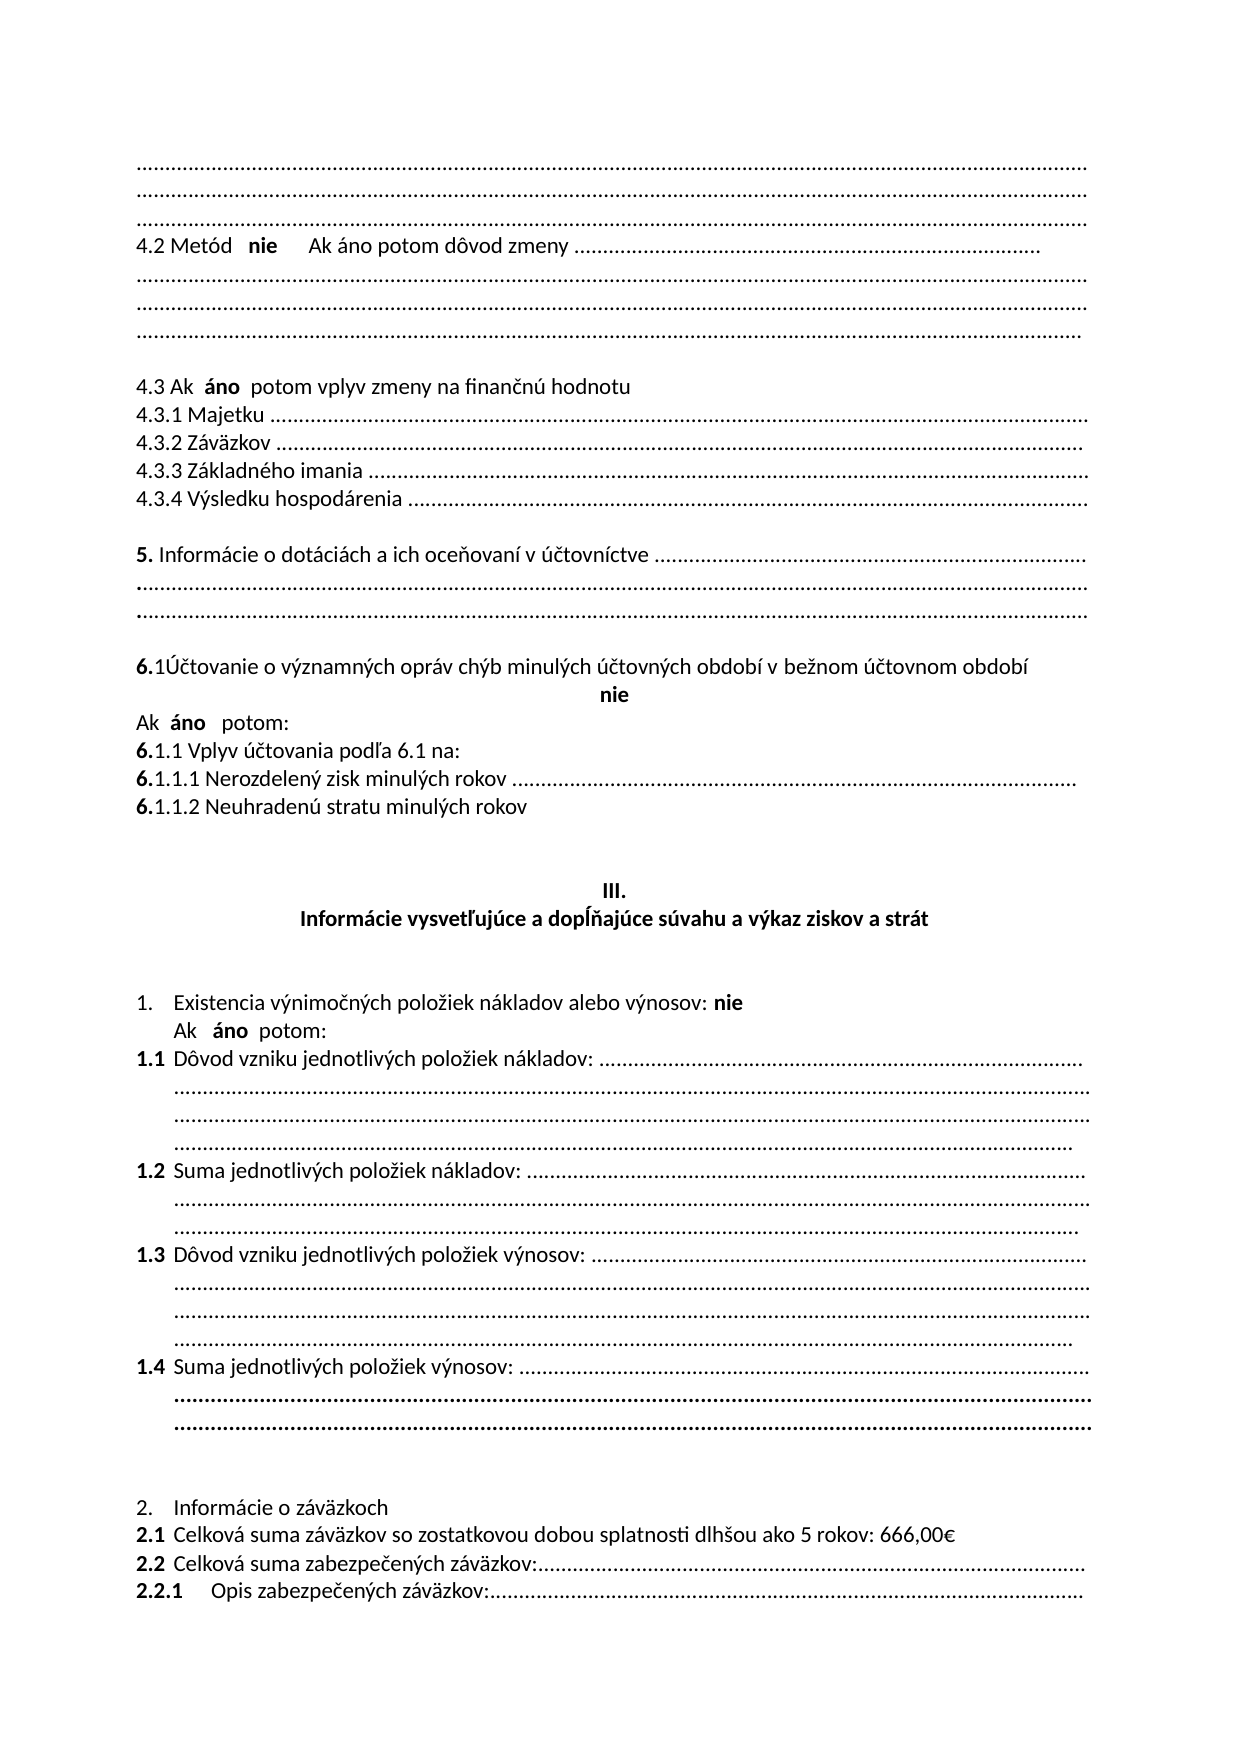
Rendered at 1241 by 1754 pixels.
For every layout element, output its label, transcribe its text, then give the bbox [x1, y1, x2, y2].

text ..................................................................................................................................................................... [136, 596, 1093, 624]
text Ak áno potom: [173, 1016, 1093, 1044]
text 4.3.2 Záväzkov ............................................................................................................................................ [136, 428, 1093, 456]
text ............................................................................................................................................................................................................................................................................................................ [173, 1381, 1093, 1437]
text 6.1Účtovanie o významných opráv chýb minulých účtovných období v bežnom účtovnom období [136, 652, 1093, 680]
list Celková suma záväzkov so zostatkovou dobou splatnosti dlhšou ako 5 rokov: 666,00€ [136, 1521, 1093, 1549]
text 4.3.4 Výsledku hospodárenia ...................................................................................................................... [136, 484, 1093, 512]
text Informácie vysvetľujúce a dopĺňajúce súvahu a výkaz ziskov a strát [136, 904, 1093, 932]
list Existencia výnimočných položiek nákladov alebo výnosov: nie [136, 988, 1093, 1016]
text 4.2 Metód nie Ak áno potom dôvod zmeny ................................................................................. [136, 232, 1093, 260]
text 4.3.3 Základného imania ............................................................................................................................. [136, 456, 1093, 484]
list Informácie o záväzkoch [136, 1493, 1093, 1521]
list Celková suma zabezpečených záväzkov:............................................................................................... [136, 1549, 1093, 1577]
text ............................................................................................................................................................................................................................................................................................................................................................................................................................................................................................................... [136, 148, 1093, 232]
text 4.3.1 Majetku .............................................................................................................................................. [136, 400, 1093, 428]
text .......................................................................................................................................................................................................................................................................................................................................................................................................................................................................................... [173, 1268, 1093, 1352]
text III. [136, 876, 1093, 904]
list Suma jednotlivých položiek nákladov: ................................................................................................. [136, 1156, 1093, 1184]
text ............................................................................................................................................................................................................................................................................................................................ [173, 1184, 1093, 1240]
list Opis zabezpečených záväzkov:....................................................................................................... [136, 1577, 1093, 1605]
list Dôvod vzniku jednotlivých položiek nákladov: .................................................................................... [136, 1044, 1093, 1072]
text ..................................................................................................................................................................... [136, 568, 1093, 596]
text 6.1.1.2 Neuhradenú stratu minulých rokov [136, 792, 1093, 820]
list Suma jednotlivých položiek výnosov: ................................................................................................... [136, 1352, 1093, 1381]
text Ak áno potom: [136, 708, 1093, 736]
text 6.1.1.1 Nerozdelený zisk minulých rokov .................................................................................................. [136, 764, 1093, 792]
list Dôvod vzniku jednotlivých položiek výnosov: ...................................................................................... [136, 1240, 1093, 1268]
text .............................................................................................................................................................................................................................................................................................................................................................................................................................................................................................................. [136, 260, 1093, 344]
text 6.1.1 Vplyv účtovania podľa 6.1 na: [136, 736, 1093, 764]
text nie [136, 680, 1093, 708]
text .......................................................................................................................................................................................................................................................................................................................................................................................................................................................................................... [173, 1072, 1093, 1156]
text 4.3 Ak áno potom vplyv zmeny na finančnú hodnotu [136, 372, 1093, 400]
text 5. Informácie o dotáciách a ich oceňovaní v účtovníctve ........................................................................... [136, 540, 1093, 568]
